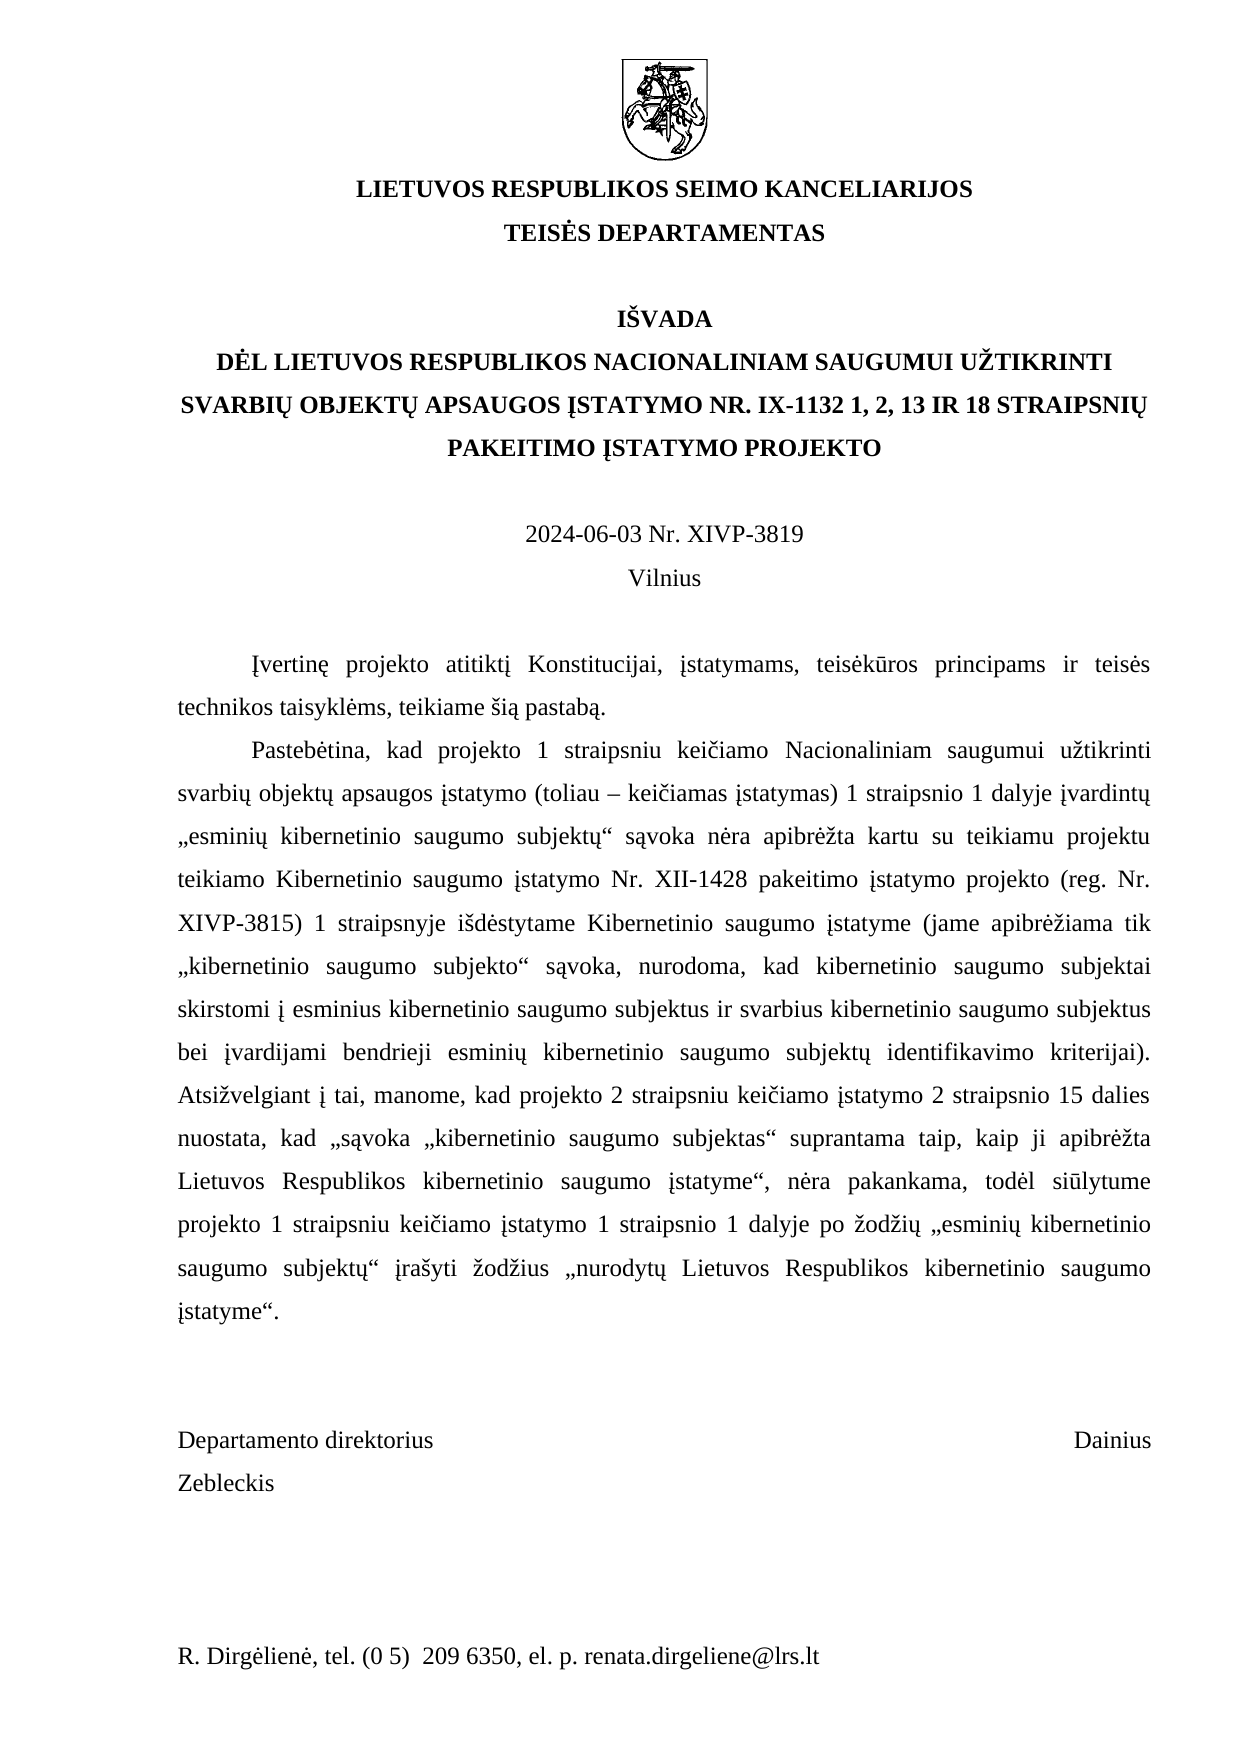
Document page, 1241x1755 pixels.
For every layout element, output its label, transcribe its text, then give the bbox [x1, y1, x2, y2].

text IŠVADA [177, 304, 1152, 333]
text 2024-06-03 Nr. XIVP-3819 [177, 519, 1152, 548]
text LIETUVOS RESPUBLIKOS SEIMO KANCELIARIJOS [177, 174, 1152, 203]
text Vilnius [177, 563, 1152, 591]
text DĖL LIETUVOS RESPUBLIKOS NACIONALINIAM SAUGUMUI UŽTIKRINTI SVARBIŲ OBJEKTŲ APSAUGOS ĮSTATYMO NR. IX-1132 1, 2, 13 IR 18 STRAIPSNIŲ PAKEITIMO ĮSTATYMO PROJEKTO [177, 347, 1152, 462]
subtitle TEISĖS DEPARTAMENTAS [177, 218, 1152, 246]
text Departamento direktorius Dainius Zebleckis [177, 1425, 1152, 1497]
text Įvertinę projekto atitiktį Konstitucijai, įstatymams, teisėkūros principams ir teisės technikos taisyklėms, teikiame šią pastabą. [177, 649, 1152, 721]
text R. Dirgėlienė, tel. (0 5) 209 6350, el. p. renata.dirgeliene@lrs.lt [177, 1641, 1152, 1669]
text Pastebėtina, kad projekto 1 straipsniu keičiamo Nacionaliniam saugumui užtikrinti svarbių objektų apsaugos įstatymo (toliau – keičiamas įstatymas) 1 straipsnio 1 dalyje įvardintų „esminių kibernetinio saugumo subjektų“ sąvoka nėra apibrėžta kartu su teikiamu projektu teikiamo Kibernetinio saugumo įstatymo Nr. XII-1428 pakeitimo įstatymo projekto (reg. Nr. XIVP-3815) 1 straipsnyje išdėstytame Kibernetinio saugumo įstatyme (jame apibrėžiama tik „kibernetinio saugumo subjekto“ sąvoka, nurodoma, kad kibernetinio saugumo subjektai skirstomi į esminius kibernetinio saugumo subjektus ir svarbius kibernetinio saugumo subjektus bei įvardijami bendrieji esminių kibernetinio saugumo subjektų identifikavimo kriterijai). Atsižvelgiant į tai, manome, kad projekto 2 straipsniu keičiamo įstatymo 2 straipsnio 15 dalies nuostata, kad „sąvoka „kibernetinio saugumo subjektas“ suprantama taip, kaip ji apibrėžta Lietuvos Respublikos kibernetinio saugumo įstatyme“, nėra pakankama, todėl siūlytume projekto 1 straipsniu keičiamo įstatymo 1 straipsnio 1 dalyje po žodžių „esminių kibernetinio saugumo subjektų“ įrašyti žodžius „nurodytų Lietuvos Respublikos kibernetinio saugumo įstatyme“. [177, 735, 1152, 1324]
